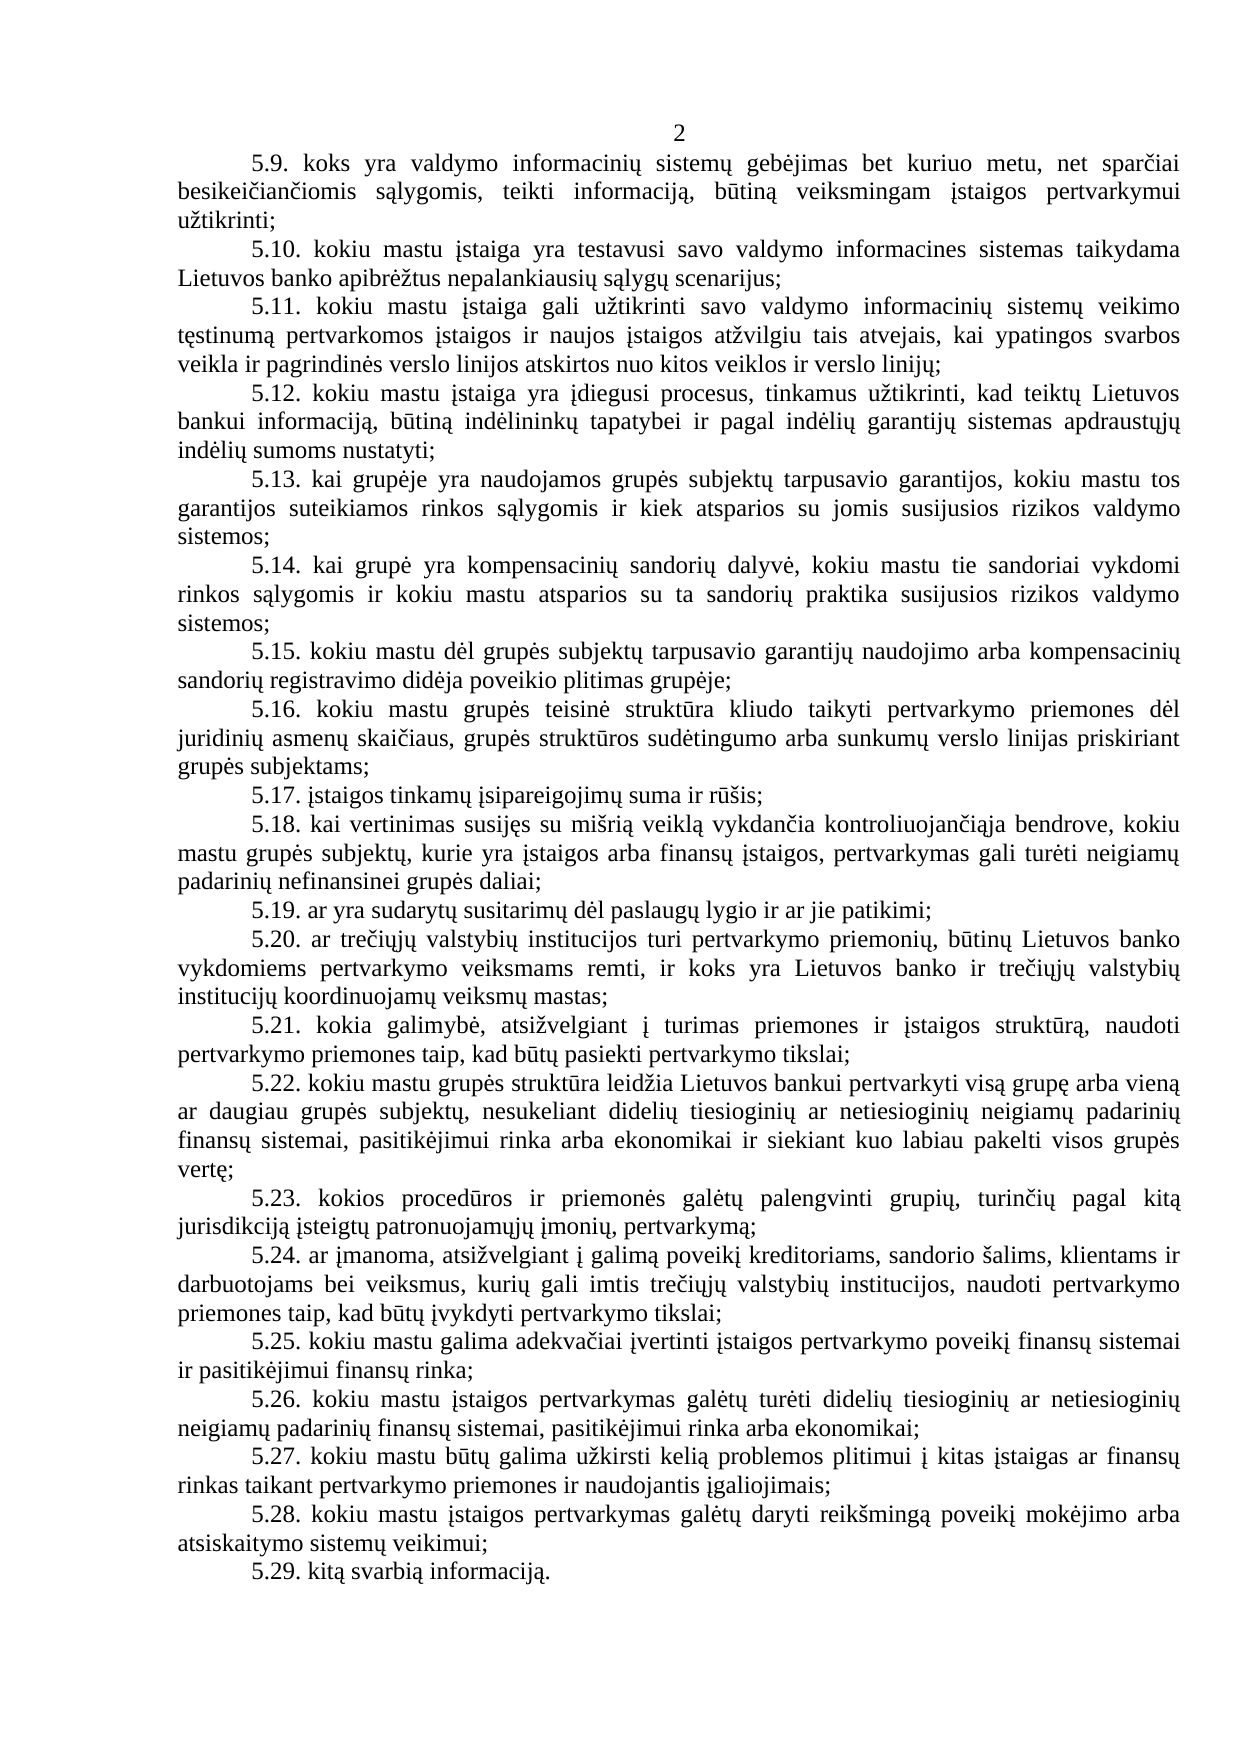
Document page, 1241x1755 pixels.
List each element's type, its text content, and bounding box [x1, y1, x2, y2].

text 5.19. ar yra sudarytų susitarimų dėl paslaugų lygio ir ar jie patikimi; [177, 895, 1181, 924]
text 5.10. kokiu mastu įstaiga yra testavusi savo valdymo informacines sistemas taikydama Lietuvos banko apibrėžtus nepalankiausių sąlygų scenarijus; [177, 234, 1181, 291]
text 5.21. kokia galimybė, atsižvelgiant į turimas priemones ir įstaigos struktūrą, naudoti pertvarkymo priemones taip, kad būtų pasiekti pertvarkymo tikslai; [177, 1010, 1181, 1068]
text 5.13. kai grupėje yra naudojamos grupės subjektų tarpusavio garantijos, kokiu mastu tos garantijos suteikiamos rinkos sąlygomis ir kiek atsparios su jomis susijusios rizikos valdymo sistemos; [177, 464, 1181, 550]
text 5.18. kai vertinimas susijęs su mišrią veiklą vykdančia kontroliuojančiąja bendrove, kokiu mastu grupės subjektų, kurie yra įstaigos arba finansų įstaigos, pertvarkymas gali turėti neigiamų padarinių nefinansinei grupės daliai; [177, 809, 1181, 895]
text 5.24. ar įmanoma, atsižvelgiant į galimą poveikį kreditoriams, sandorio šalims, klientams ir darbuotojams bei veiksmus, kurių gali imtis trečiųjų valstybių institucijos, naudoti pertvarkymo priemones taip, kad būtų įvykdyti pertvarkymo tikslai; [177, 1240, 1181, 1326]
text 5.11. kokiu mastu įstaiga gali užtikrinti savo valdymo informacinių sistemų veikimo tęstinumą pertvarkomos įstaigos ir naujos įstaigos atžvilgiu tais atvejais, kai ypatingos svarbos veikla ir pagrindinės verslo linijos atskirtos nuo kitos veiklos ir verslo linijų; [177, 291, 1181, 378]
text 5.25. kokiu mastu galima adekvačiai įvertinti įstaigos pertvarkymo poveikį finansų sistemai ir pasitikėjimui finansų rinka; [177, 1326, 1181, 1384]
text 5.28. kokiu mastu įstaigos pertvarkymas galėtų daryti reikšmingą poveikį mokėjimo arba atsiskaitymo sistemų veikimui; [177, 1499, 1181, 1556]
text 5.14. kai grupė yra kompensacinių sandorių dalyvė, kokiu mastu tie sandoriai vykdomi rinkos sąlygomis ir kokiu mastu atsparios su ta sandorių praktika susijusios rizikos valdymo sistemos; [177, 550, 1181, 636]
text 5.15. kokiu mastu dėl grupės subjektų tarpusavio garantijų naudojimo arba kompensacinių sandorių registravimo didėja poveikio plitimas grupėje; [177, 636, 1181, 694]
text 5.22. kokiu mastu grupės struktūra leidžia Lietuvos bankui pertvarkyti visą grupę arba vieną ar daugiau grupės subjektų, nesukeliant didelių tiesioginių ar netiesioginių neigiamų padarinių finansų sistemai, pasitikėjimui rinka arba ekonomikai ir siekiant kuo labiau pakelti visos grupės vertę; [177, 1068, 1181, 1183]
text 5.29. kitą svarbią informaciją. [177, 1556, 1181, 1585]
text 5.20. ar trečiųjų valstybių institucijos turi pertvarkymo priemonių, būtinų Lietuvos banko vykdomiems pertvarkymo veiksmams remti, ir koks yra Lietuvos banko ir trečiųjų valstybių institucijų koordinuojamų veiksmų mastas; [177, 924, 1181, 1010]
text 5.26. kokiu mastu įstaigos pertvarkymas galėtų turėti didelių tiesioginių ar netiesioginių neigiamų padarinių finansų sistemai, pasitikėjimui rinka arba ekonomikai; [177, 1384, 1181, 1441]
text 5.17. įstaigos tinkamų įsipareigojimų suma ir rūšis; [177, 780, 1181, 809]
text 5.27. kokiu mastu būtų galima užkirsti kelią problemos plitimui į kitas įstaigas ar finansų rinkas taikant pertvarkymo priemones ir naudojantis įgaliojimais; [177, 1441, 1181, 1499]
text 5.23. kokios procedūros ir priemonės galėtų palengvinti grupių, turinčių pagal kitą jurisdikciją įsteigtų patronuojamųjų įmonių, pertvarkymą; [177, 1183, 1181, 1240]
text 5.16. kokiu mastu grupės teisinė struktūra kliudo taikyti pertvarkymo priemones dėl juridinių asmenų skaičiaus, grupės struktūros sudėtingumo arba sunkumų verslo linijas priskiriant grupės subjektams; [177, 694, 1181, 780]
text 5.12. kokiu mastu įstaiga yra įdiegusi procesus, tinkamus užtikrinti, kad teiktų Lietuvos bankui informaciją, būtiną indėlininkų tapatybei ir pagal indėlių garantijų sistemas apdraustųjų indėlių sumoms nustatyti; [177, 378, 1181, 464]
text 5.9. koks yra valdymo informacinių sistemų gebėjimas bet kuriuo metu, net sparčiai besikeičiančiomis sąlygomis, teikti informaciją, būtiną veiksmingam įstaigos pertvarkymui užtikrinti; [177, 148, 1181, 234]
